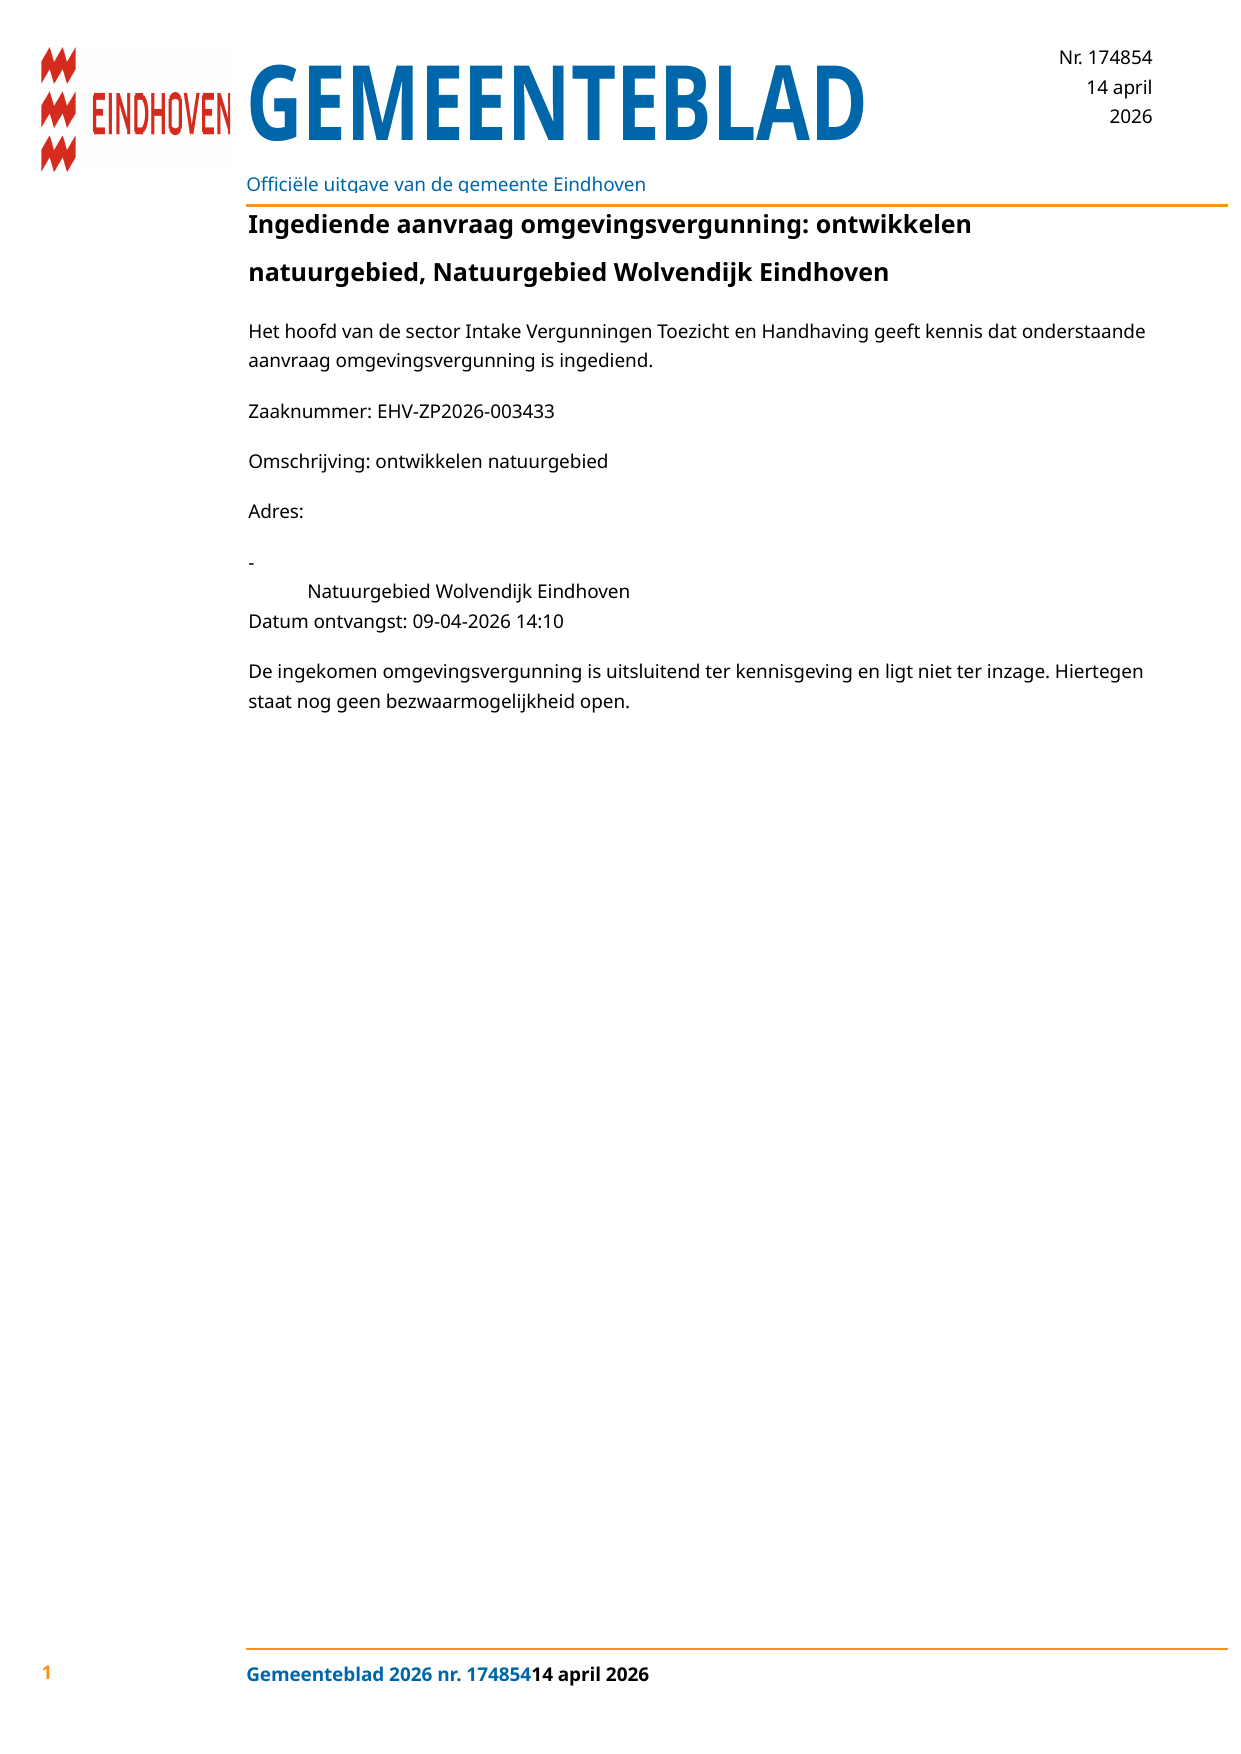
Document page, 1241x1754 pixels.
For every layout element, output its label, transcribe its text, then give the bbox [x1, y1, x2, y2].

list Natuurgebied Wolvendijk Eindhoven [248, 579, 1152, 604]
text Omschrijving: ontwikkelen natuurgebied [248, 448, 1152, 474]
text Datum ontvangst: 09-04-2026 14:10 [248, 608, 1152, 634]
text De ingekomen omgevingsvergunning is uitsluitend ter kennisgeving en ligt niet ter inzage. Hiertegen staat nog geen bezwaarmogelijkheid open. [248, 659, 1152, 714]
picture [41, 47, 231, 172]
text Zaaknummer: EHV-ZP2026-003433 [248, 398, 1152, 424]
text Ingediende aanvraag omgevingsvergunning: ontwikkelen natuurgebied, Natuurgebied Wolvendijk Eindhoven [248, 207, 1152, 288]
text Adres: [248, 499, 1152, 524]
text Het hoofd van de sector Intake Vergunningen Toezicht en Handhaving geeft kennis dat onderstaande aanvraag omgevingsvergunning is ingediend. [248, 318, 1152, 373]
